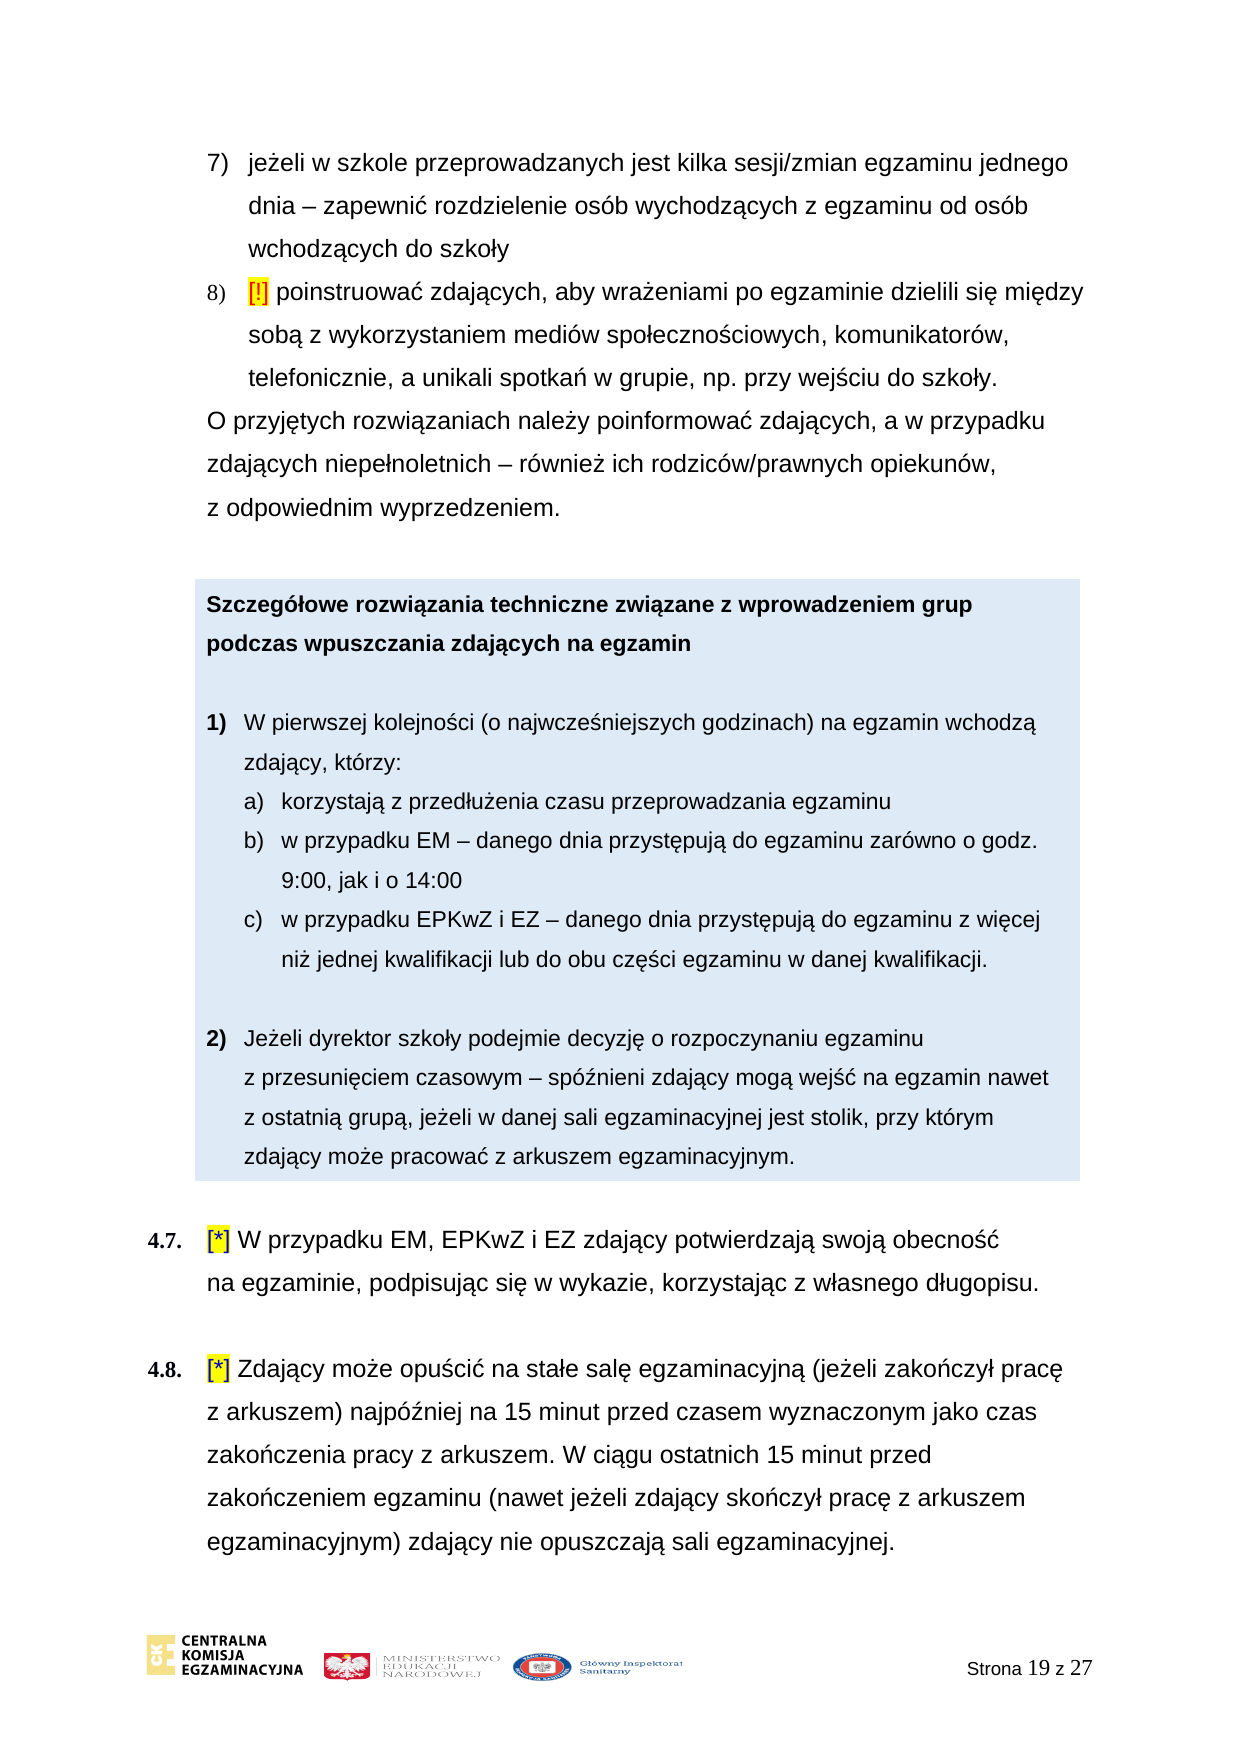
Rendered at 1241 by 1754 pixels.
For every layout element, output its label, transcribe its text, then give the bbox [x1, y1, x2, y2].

picture [146, 1634, 304, 1676]
text O przyjętych rozwiązaniach należy poinformować zdających, a w przypadku zdających niepełnoletnich – również ich rodziców/prawnych opiekunów, z odpowiednim wyprzedzeniem. [207, 406, 1093, 521]
table_header Szczegółowe rozwiązania techniczne związane z wprowadzeniem grup podczas wpuszczania zdających na egzamin W pierwszej kolejności (o najwcześniejszych godzinach) na egzamin wchodzą zdający, którzy: korzystają z przedłużenia czasu przeprowadzania egzaminu w przypadku EM – danego dnia przystępują do egzaminu zarówno o godz. 9:00, jak i o 14:00 w przypadku EPKwZ i EZ – danego dnia przystępują do egzaminu z więcej niż jednej kwalifikacji lub do obu części egzaminu w danej kwalifikacji. Jeżeli dyrektor szkoły podejmie decyzję o rozpoczynaniu egzaminu z przesunięciem czasowym – spóźnieni zdający mogą wejść na egzamin nawet z ostatnią grupą, jeżeli w danej sali egzaminacyjnej jest stolik, przy którym zdający może pracować z arkuszem egzaminacyjnym. [195, 579, 1080, 1181]
list jeżeli w szkole przeprowadzanych jest kilka sesji/zmian egzaminu jednego dnia – zapewnić rozdzielenie osób wychodzących z egzaminu od osób wchodzących do szkoły [207, 148, 1093, 263]
list [!] poinstruować zdających, aby wrażeniami po egzaminie dzielili się między sobą z wykorzystaniem mediów społecznościowych, komunikatorów, telefonicznie, a unikali spotkań w grupie, np. przy wejściu do szkoły. [207, 277, 1093, 392]
list [*] W przypadku EM, EPKwZ i EZ zdający potwierdzają swoją obecność na egzaminie, podpisując się w wykazie, korzystając z własnego długopisu. [148, 1224, 1093, 1296]
picture [512, 1653, 683, 1681]
list [*] Zdający może opuścić na stałe salę egzaminacyjną (jeżeli zakończył pracę z arkuszem) najpóźniej na 15 minut przed czasem wyznaczonym jako czas zakończenia pracy z arkuszem. W ciągu ostatnich 15 minut przed zakończeniem egzaminu (nawet jeżeli zdający skończył pracę z arkuszem egzaminacyjnym) zdający nie opuszczają sali egzaminacyjnej. [148, 1354, 1093, 1555]
picture [324, 1653, 500, 1681]
